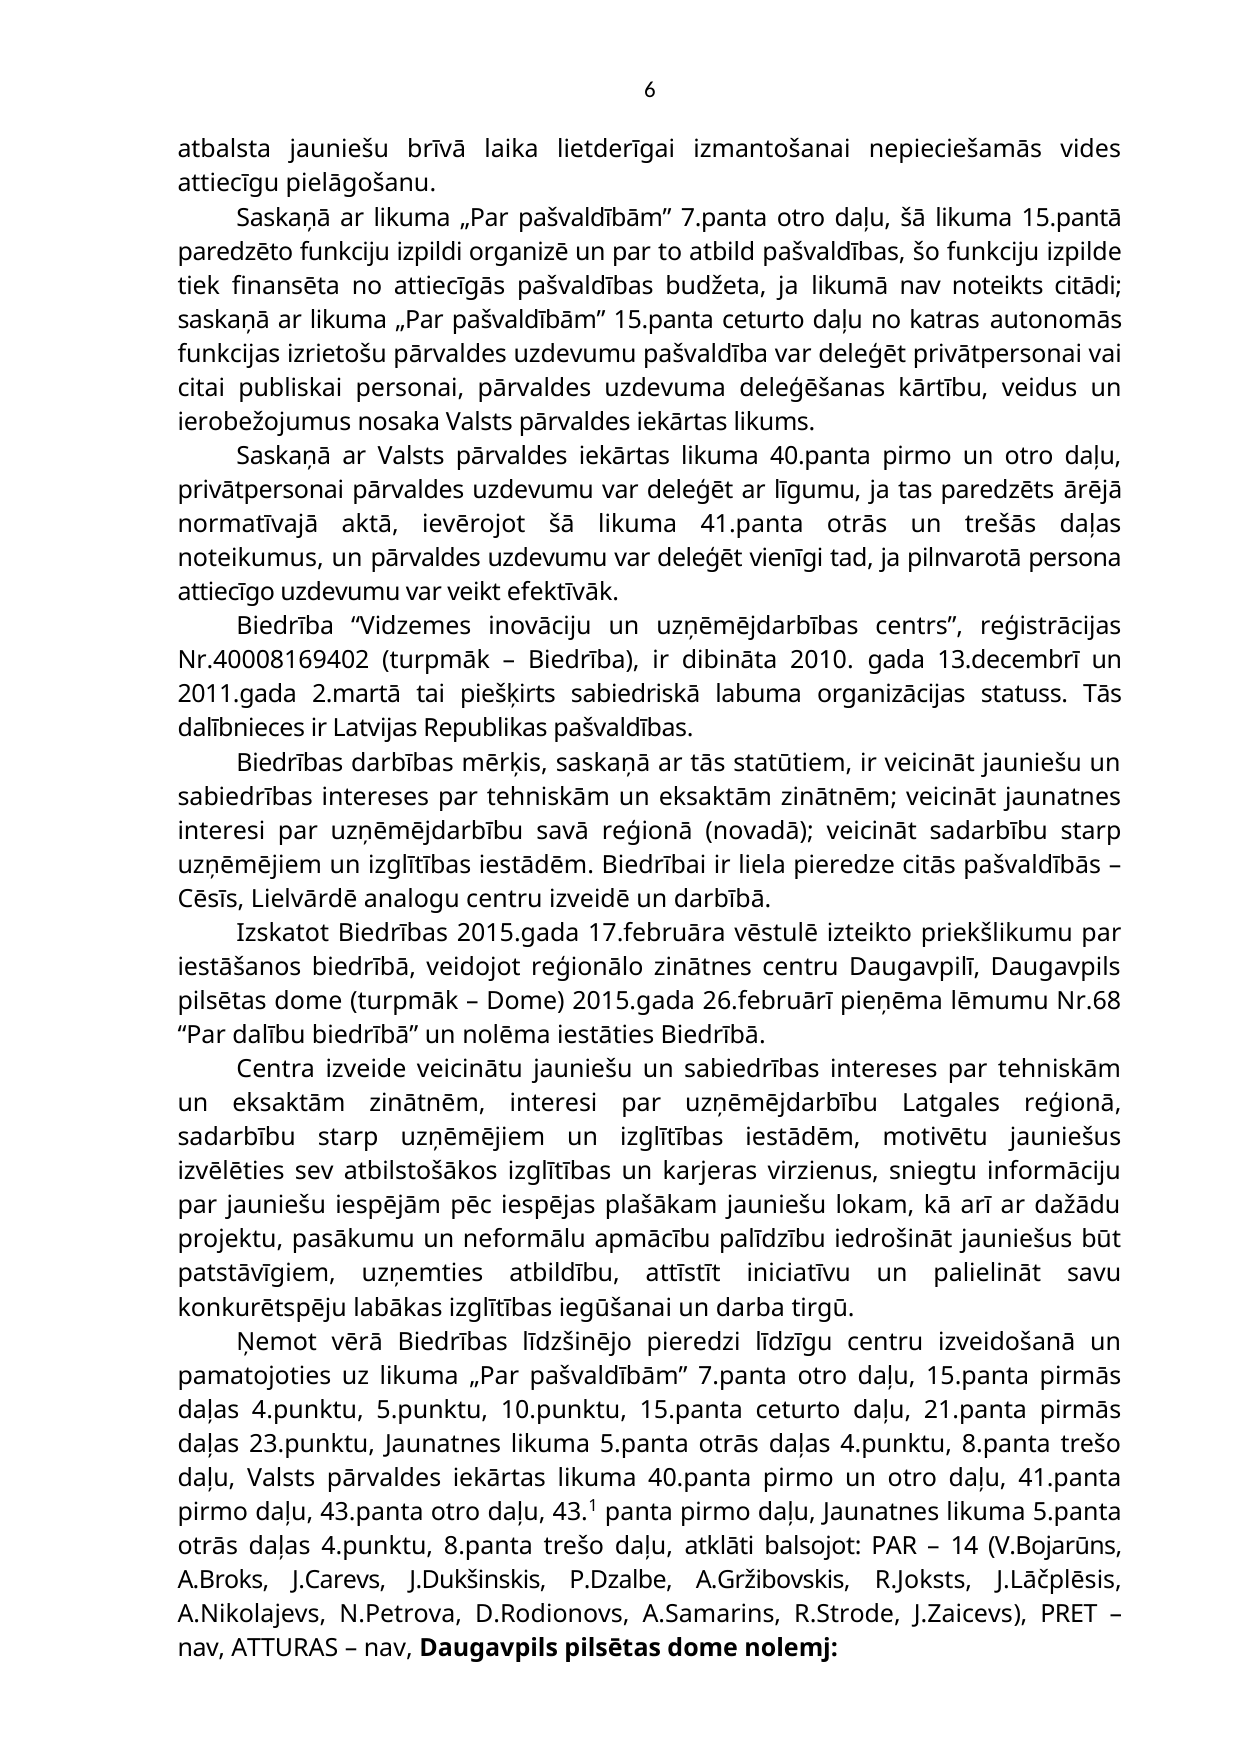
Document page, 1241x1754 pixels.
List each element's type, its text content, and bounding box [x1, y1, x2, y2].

text Biedrības darbības mērķis, saskaņā ar tās statūtiem, ir veicināt jauniešu un sabiedrības intereses par tehniskām un eksaktām zinātnēm; veicināt jaunatnes interesi par uzņēmējdarbību savā reģionā (novadā); veicināt sadarbību starp uzņēmējiem un izglītības iestādēm. Biedrībai ir liela pieredze citās pašvaldībās – Cēsīs, Lielvārdē analogu centru izveidē un darbībā. [177, 744, 1122, 914]
text Saskaņā ar Valsts pārvaldes iekārtas likuma 40.panta pirmo un otro daļu, privātpersonai pārvaldes uzdevumu var deleģēt ar līgumu, ja tas paredzēts ārējā normatīvajā aktā, ievērojot šā likuma 41.panta otrās un trešās daļas noteikumus, un pārvaldes uzdevumu var deleģēt vienīgi tad, ja pilnvarotā persona attiecīgo uzdevumu var veikt efektīvāk. [177, 438, 1122, 608]
text Centra izveide veicinātu jauniešu un sabiedrības intereses par tehniskām un eksaktām zinātnēm, interesi par uzņēmējdarbību Latgales reģionā, sadarbību starp uzņēmējiem un izglītības iestādēm, motivētu jauniešus izvēlēties sev atbilstošākos izglītības un karjeras virzienus, sniegtu informāciju par jauniešu iespējām pēc iespējas plašākam jauniešu lokam, kā arī ar dažādu projektu, pasākumu un neformālu apmācību palīdzību iedrošināt jauniešus būt patstāvīgiem, uzņemties atbildību, attīstīt iniciatīvu un palielināt savu konkurētspēju labākas izglītības iegūšanai un darba tirgū. [177, 1051, 1122, 1323]
text Saskaņā ar likuma „Par pašvaldībām” 7.panta otro daļu, šā likuma 15.pantā paredzēto funkciju izpildi organizē un par to atbild pašvaldības, šo funkciju izpilde tiek finansēta no attiecīgās pašvaldības budžeta, ja likumā nav noteikts citādi; saskaņā ar likuma „Par pašvaldībām” 15.panta ceturto daļu no katras autonomās funkcijas izrietošu pārvaldes uzdevumu pašvaldība var deleģēt privātpersonai vai citai publiskai personai, pārvaldes uzdevuma deleģēšanas kārtību, veidus un ierobežojumus nosaka Valsts pārvaldes iekārtas likums. [177, 199, 1122, 438]
text Izskatot Biedrības 2015.gada 17.februāra vēstulē izteikto priekšlikumu par iestāšanos biedrībā, veidojot reģionālo zinātnes centru Daugavpilī, Daugavpils pilsētas dome (turpmāk – Dome) 2015.gada 26.februārī pieņēma lēmumu Nr.68 “Par dalību biedrībā” un nolēma iestāties Biedrībā. [177, 914, 1122, 1051]
text Ņemot vērā Biedrības līdzšinējo pieredzi līdzīgu centru izveidošanā un pamatojoties uz likuma „Par pašvaldībām” 7.panta otro daļu, 15.panta pirmās daļas 4.punktu, 5.punktu, 10.punktu, 15.panta ceturto daļu, 21.panta pirmās daļas 23.punktu, Jaunatnes likuma 5.panta otrās daļas 4.punktu, 8.panta trešo daļu, Valsts pārvaldes iekārtas likuma 40.panta pirmo un otro daļu, 41.panta pirmo daļu, 43.panta otro daļu, 43.1 panta pirmo daļu, Jaunatnes likuma 5.panta otrās daļas 4.punktu, 8.panta trešo daļu, atklāti balsojot: PAR – 14 (V.Bojarūns, A.Broks, J.Carevs, J.Dukšinskis, P.Dzalbe, A.Gržibovskis, R.Joksts, J.Lāčplēsis, A.Nikolajevs, N.Petrova, D.Rodionovs, A.Samarins, R.Strode, J.Zaicevs), PRET – nav, ATTURAS – nav, Daugavpils pilsētas dome nolemj: [177, 1323, 1122, 1664]
text Biedrība “Vidzemes inovāciju un uzņēmējdarbības centrs”, reģistrācijas Nr.40008169402 (turpmāk – Biedrība), ir dibināta 2010. gada 13.decembrī un 2011.gada 2.martā tai piešķirts sabiedriskā labuma organizācijas statuss. Tās dalībnieces ir Latvijas Republikas pašvaldības. [177, 608, 1122, 744]
text atbalsta jauniešu brīvā laika lietderīgai izmantošanai nepieciešamās vides attiecīgu pielāgošanu. [177, 131, 1122, 199]
